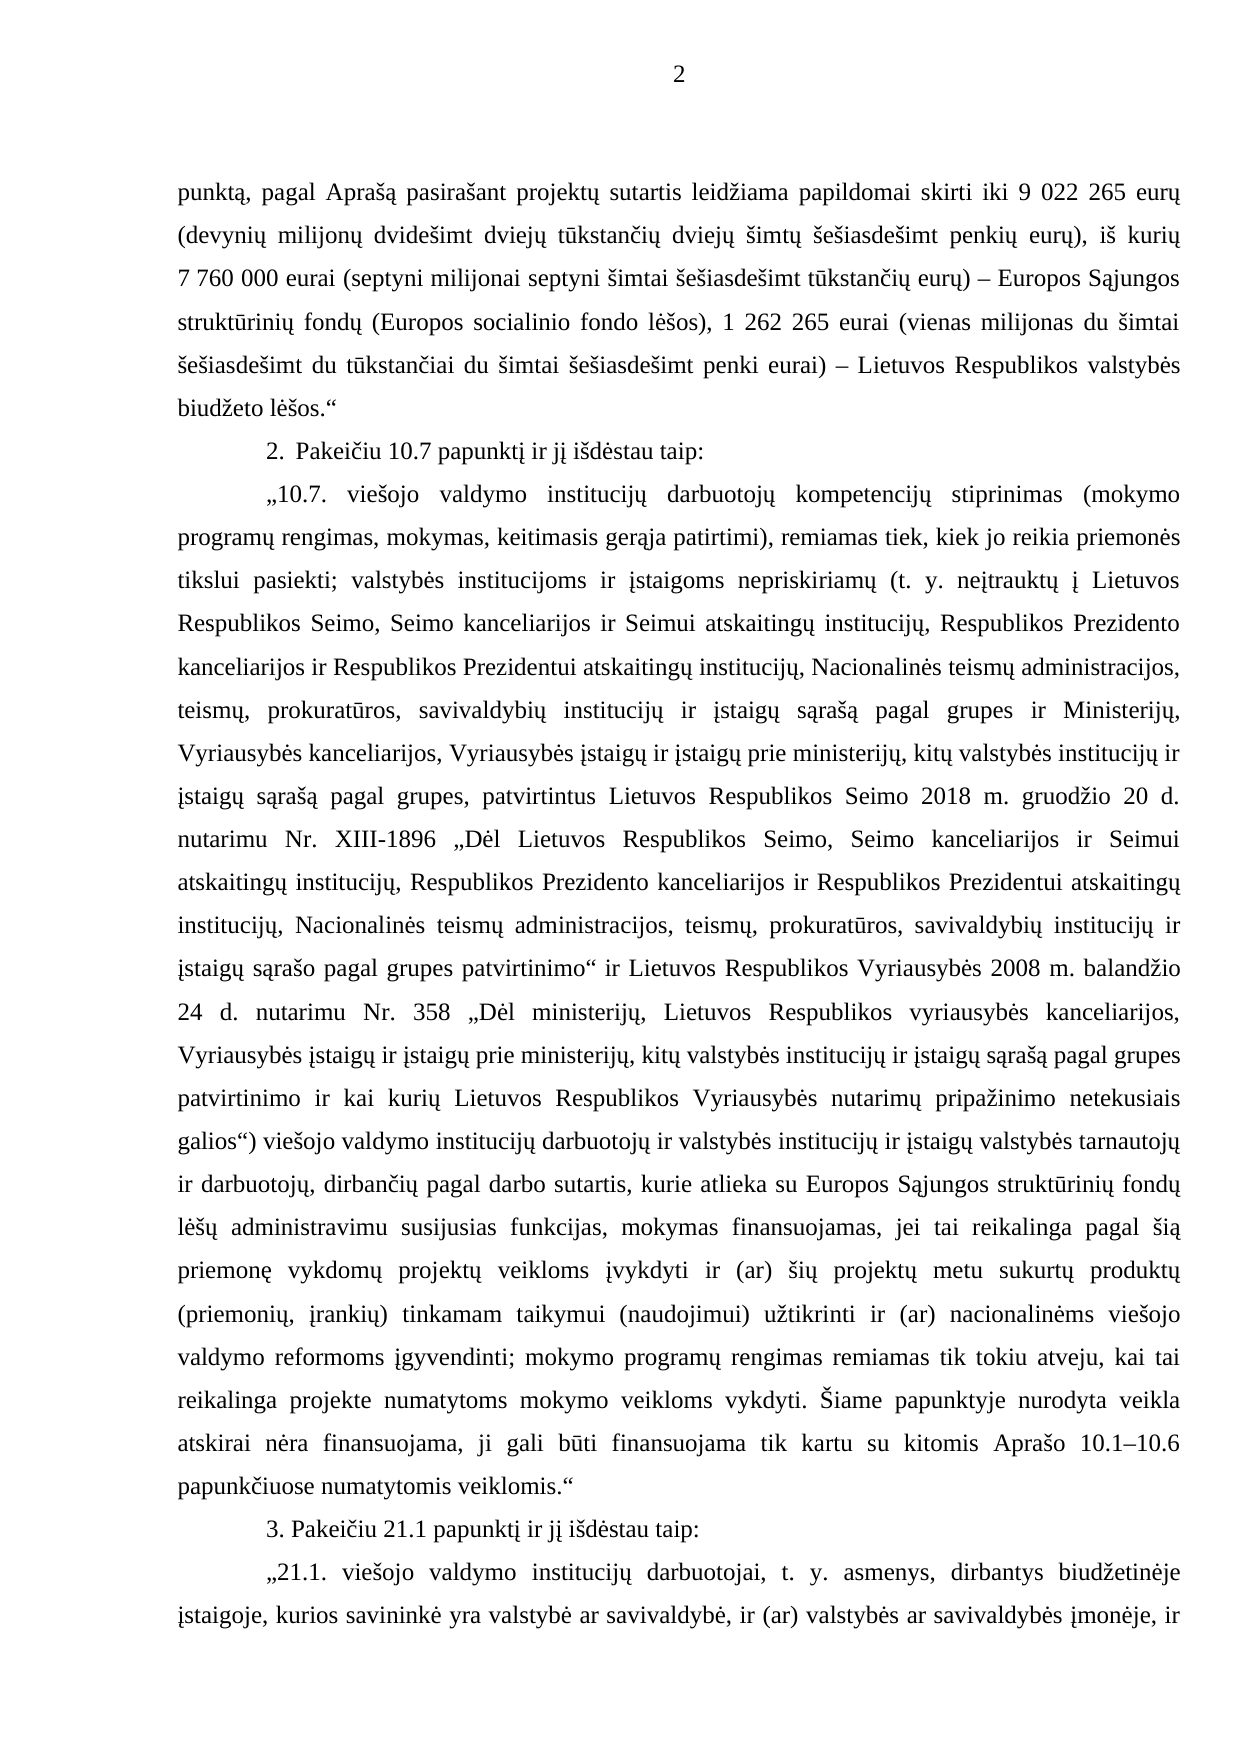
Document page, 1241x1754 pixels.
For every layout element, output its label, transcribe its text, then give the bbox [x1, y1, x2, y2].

text 3. Pakeičiu 21.1 papunktį ir jį išdėstau taip: [177, 1514, 1181, 1543]
text 2. Pakeičiu 10.7 papunktį ir jį išdėstau taip: [177, 436, 1181, 465]
text „10.7. viešojo valdymo institucijų darbuotojų kompetencijų stiprinimas (mokymo programų rengimas, mokymas, keitimasis gerąja patirtimi), remiamas tiek, kiek jo reikia priemonės tikslui pasiekti; valstybės institucijoms ir įstaigoms nepriskiriamų (t. y. neįtrauktų į Lietuvos Respublikos Seimo, Seimo kanceliarijos ir Seimui atskaitingų institucijų, Respublikos Prezidento kanceliarijos ir Respublikos Prezidentui atskaitingų institucijų, Nacionalinės teismų administracijos, teismų, prokuratūros, savivaldybių institucijų ir įstaigų sąrašą pagal grupes ir Ministerijų, Vyriausybės kanceliarijos, Vyriausybės įstaigų ir įstaigų prie ministerijų, kitų valstybės institucijų ir įstaigų sąrašą pagal grupes, patvirtintus Lietuvos Respublikos Seimo 2018 m. gruodžio 20 d. nutarimu Nr. XIII-1896 „Dėl Lietuvos Respublikos Seimo, Seimo kanceliarijos ir Seimui atskaitingų institucijų, Respublikos Prezidento kanceliarijos ir Respublikos Prezidentui atskaitingų institucijų, Nacionalinės teismų administracijos, teismų, prokuratūros, savivaldybių institucijų ir įstaigų sąrašo pagal grupes patvirtinimo“ ir Lietuvos Respublikos Vyriausybės 2008 m. balandžio 24 d. nutarimu Nr. 358 „Dėl ministerijų, Lietuvos Respublikos vyriausybės kanceliarijos, Vyriausybės įstaigų ir įstaigų prie ministerijų, kitų valstybės institucijų ir įstaigų sąrašą pagal grupes patvirtinimo ir kai kurių Lietuvos Respublikos Vyriausybės nutarimų pripažinimo netekusiais galios“) viešojo valdymo institucijų darbuotojų ir valstybės institucijų ir įstaigų valstybės tarnautojų ir darbuotojų, dirbančių pagal darbo sutartis, kurie atlieka su Europos Sąjungos struktūrinių fondų lėšų administravimu susijusias funkcijas, mokymas finansuojamas, jei tai reikalinga pagal šią priemonę vykdomų projektų veikloms įvykdyti ir (ar) šių projektų metu sukurtų produktų (priemonių, įrankių) tinkamam taikymui (naudojimui) užtikrinti ir (ar) nacionalinėms viešojo valdymo reformoms įgyvendinti; mokymo programų rengimas remiamas tik tokiu atveju, kai tai reikalinga projekte numatytoms mokymo veikloms vykdyti. Šiame papunktyje nurodyta veikla atskirai nėra finansuojama, ji gali būti finansuojama tik kartu su kitomis Aprašo 10.1–10.6 papunkčiuose numatytomis veiklomis.“ [177, 479, 1181, 1500]
text punktą, pagal Aprašą pasirašant projektų sutartis leidžiama papildomai skirti iki 9 022 265 eurų (devynių milijonų dvidešimt dviejų tūkstančių dviejų šimtų šešiasdešimt penkių eurų), iš kurių 7 760 000 eurai (septyni milijonai septyni šimtai šešiasdešimt tūkstančių eurų) – Europos Sąjungos struktūrinių fondų (Europos socialinio fondo lėšos), 1 262 265 eurai (vienas milijonas du šimtai šešiasdešimt du tūkstančiai du šimtai šešiasdešimt penki eurai) – Lietuvos Respublikos valstybės biudžeto lėšos.“ [177, 177, 1181, 422]
text „21.1. viešojo valdymo institucijų darbuotojai, t. y. asmenys, dirbantys biudžetinėje įstaigoje, kurios savininkė yra valstybė ar savivaldybė, ir (ar) valstybės ar savivaldybės įmonėje, ir [177, 1557, 1181, 1629]
